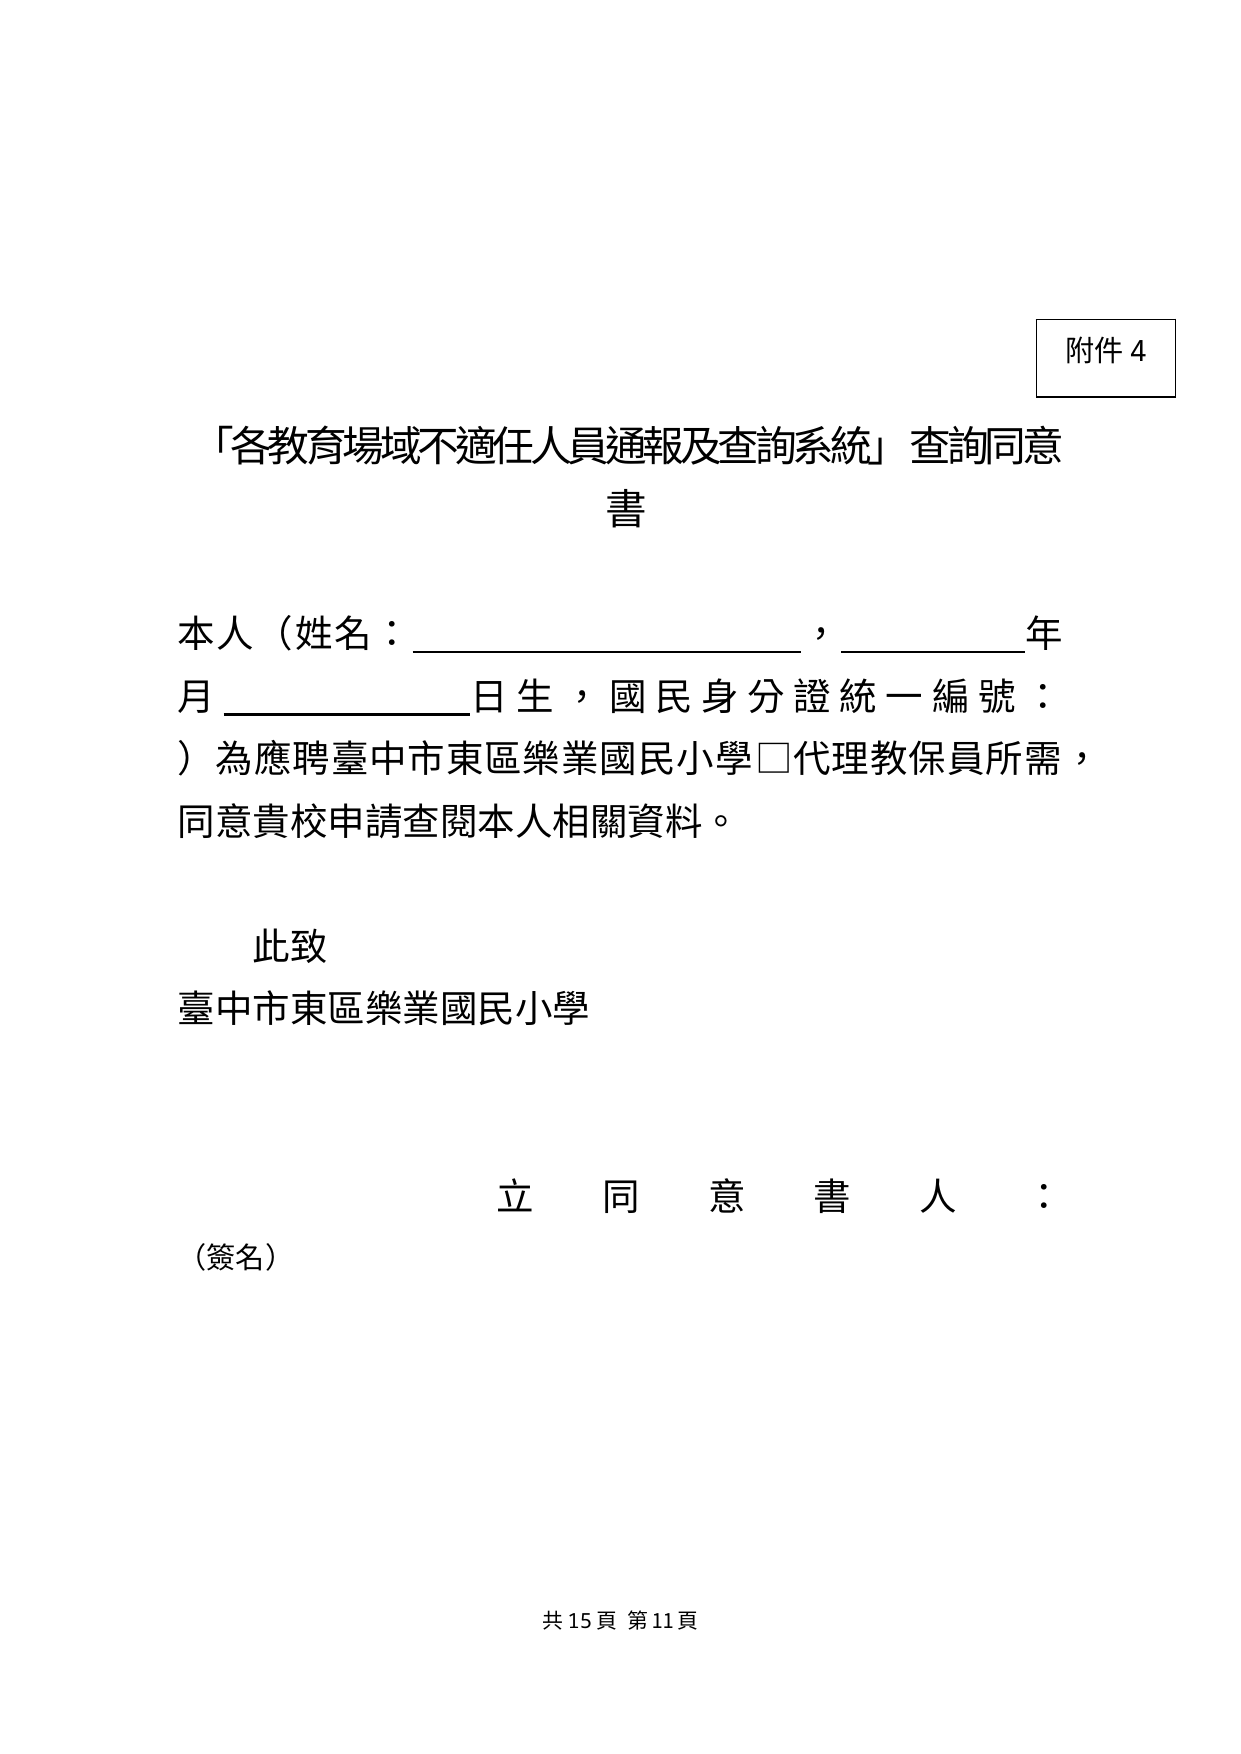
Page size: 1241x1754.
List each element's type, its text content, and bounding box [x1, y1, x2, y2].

text 此致 [177, 902, 1063, 964]
text 附件4 [1052, 327, 1160, 370]
text [1037, 320, 1175, 396]
text 「各教育場域不適任人員通報及查詢系統」查詢同意書 [177, 402, 1079, 527]
text 臺中市東區樂業國民小學 [177, 964, 1063, 1027]
text 立同意書人： （簽名） [177, 1152, 1063, 1277]
text 本人（姓名： ， 年 月 日生，國民身分證統一編號： ）為應聘臺中市東區樂業國民小學□代理教保員所需，同意貴校申請查閱本人相關資料。 [177, 589, 1063, 839]
